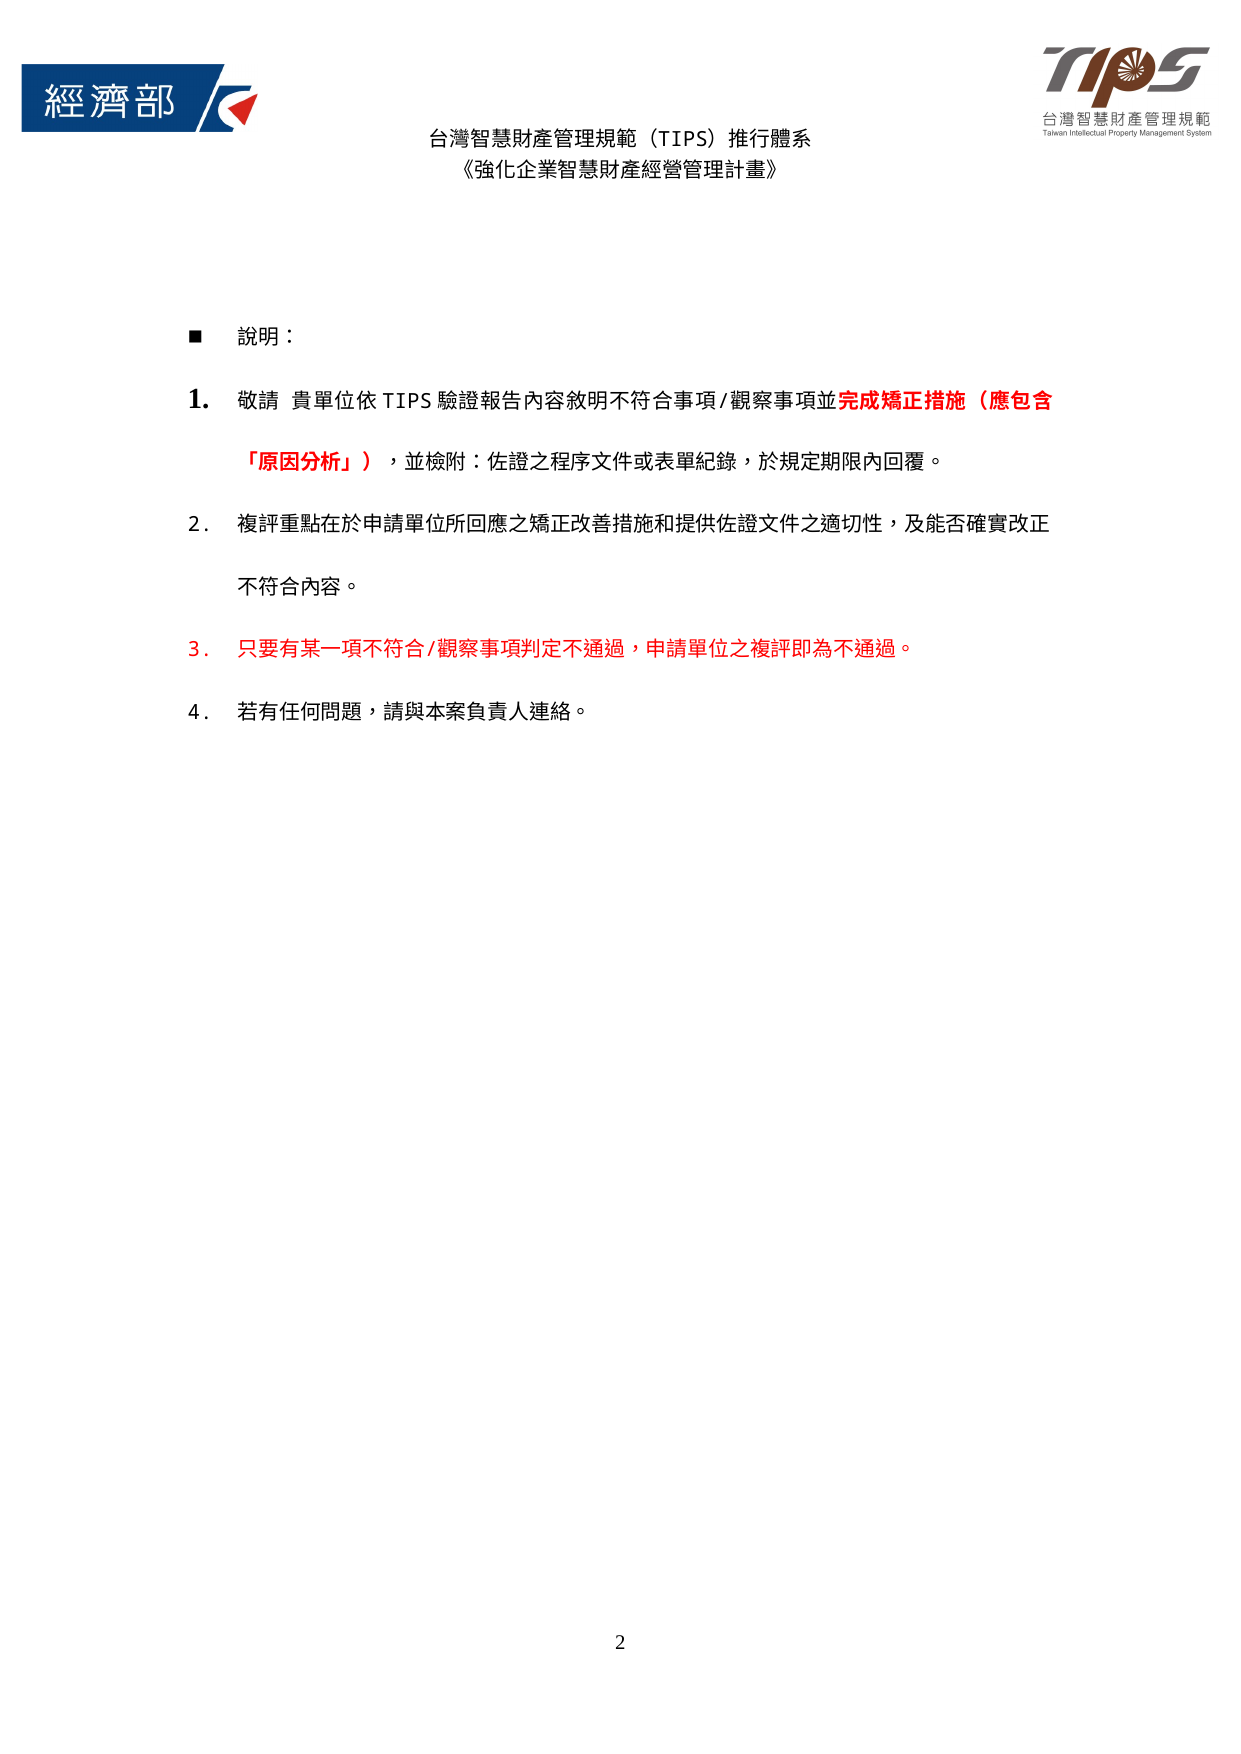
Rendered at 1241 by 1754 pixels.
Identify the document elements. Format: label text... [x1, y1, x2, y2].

list 說明： [187, 293, 1053, 356]
list 複評重點在於申請單位所回應之矯正改善措施和提供佐證文件之適切性，及能否確實改正不符合內容。 [187, 481, 1053, 606]
list 只要有某一項不符合/觀察事項判定不通過，申請單位之複評即為不通過。 [187, 606, 1053, 668]
list 敬請 貴單位依TIPS驗證報告內容敘明不符合事項/觀察事項並完成矯正措施（應包含「原因分析」），並檢附：佐證之程序文件或表單紀錄，於規定期限內回覆。 [187, 356, 1053, 481]
list 若有任何問題，請與本案負責人連絡。 [187, 668, 1053, 731]
